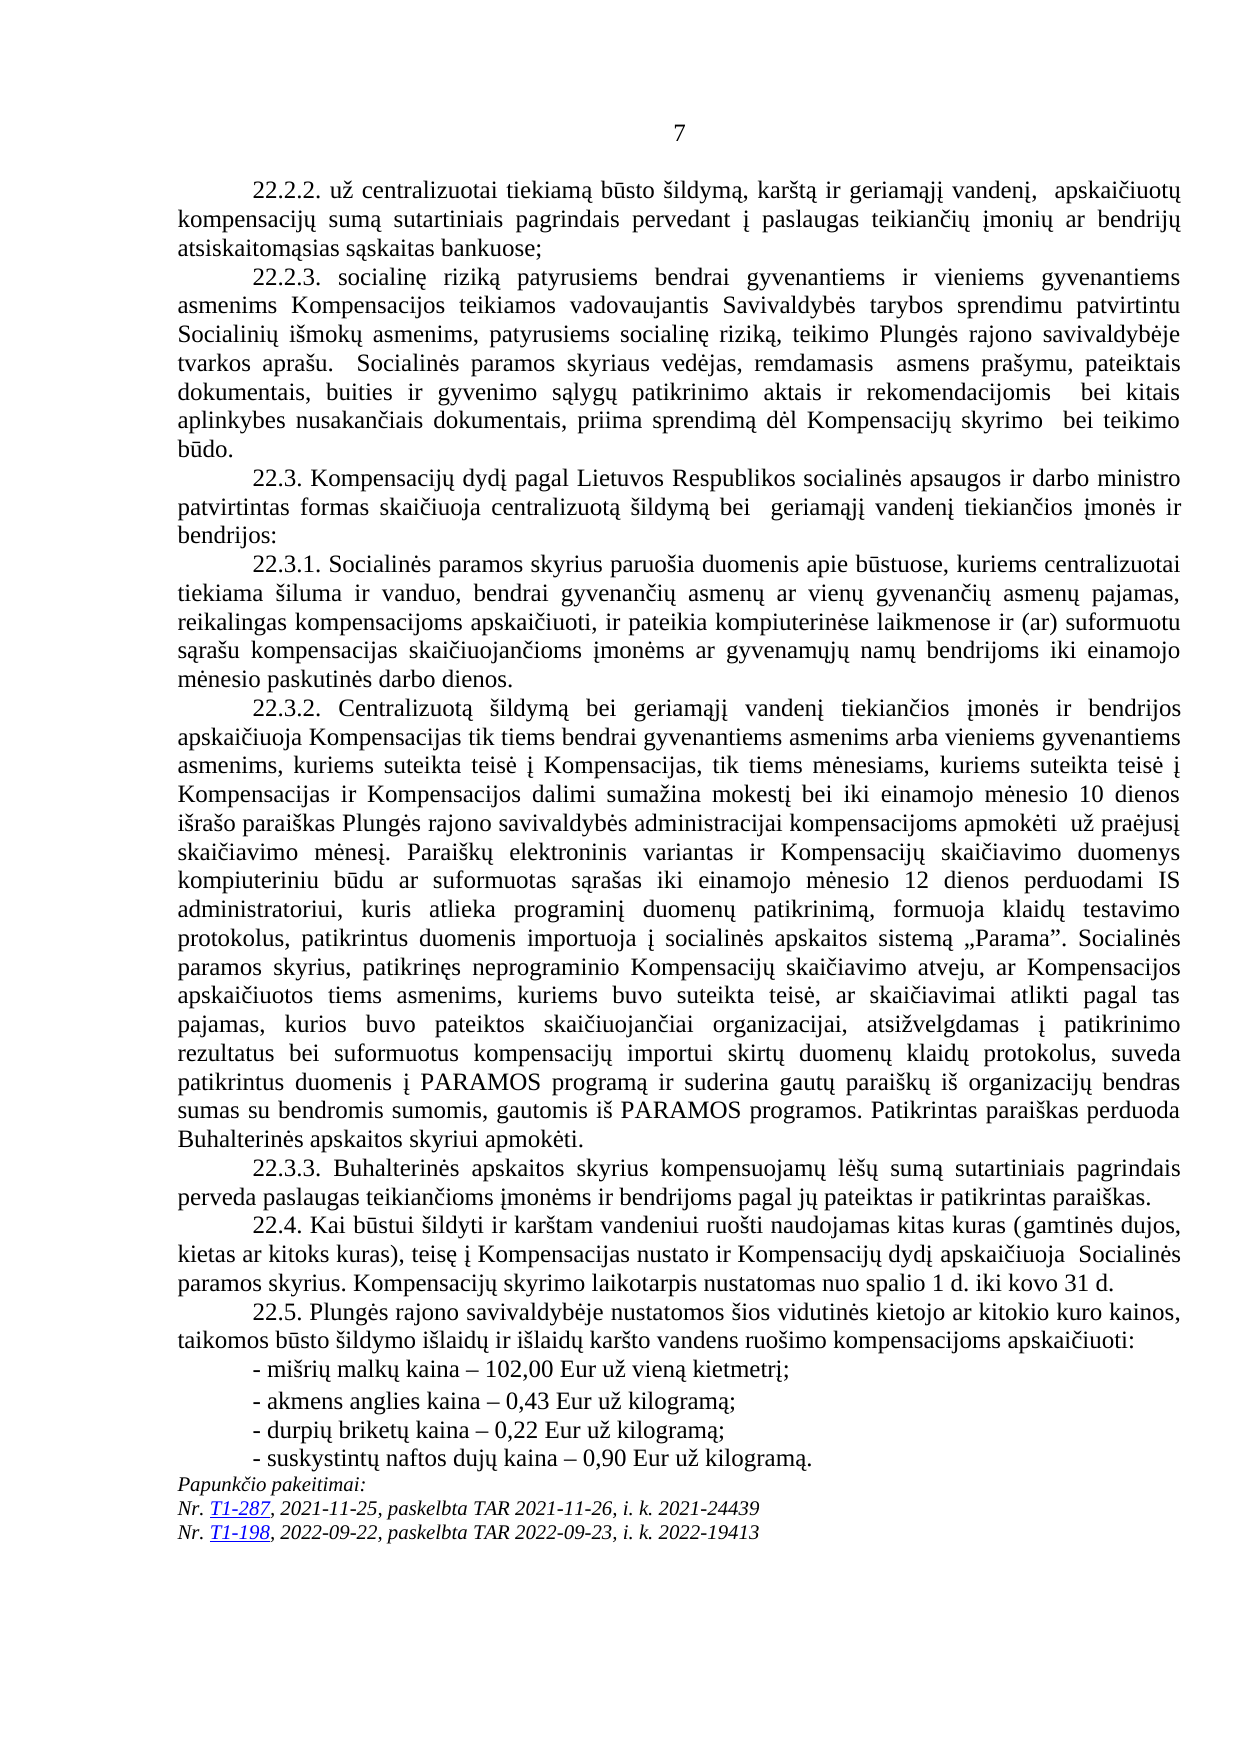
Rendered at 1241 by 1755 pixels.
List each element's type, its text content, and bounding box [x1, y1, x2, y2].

text 22.2.2. už centralizuotai tiekiamą būsto šildymą, karštą ir geriamąjį vandenį, apskaičiuotų kompensacijų sumą sutartiniais pagrindais pervedant į paslaugas teikiančių įmonių ar bendrijų atsiskaitomąsias sąskaitas bankuose; [177, 176, 1181, 262]
text - mišrių malkų kaina – 102,00 Eur už vieną kietmetrį; [177, 1354, 1181, 1383]
text 22.4. Kai būstui šildyti ir karštam vandeniui ruošti naudojamas kitas kuras (gamtinės dujos, kietas ar kitoks kuras), teisę į Kompensacijas nustato ir Kompensacijų dydį apskaičiuoja Socialinės paramos skyrius. Kompensacijų skyrimo laikotarpis nustatomas nuo spalio 1 d. iki kovo 31 d. [177, 1211, 1181, 1297]
text Papunkčio pakeitimai: [177, 1472, 1181, 1496]
text 22.3.2. Centralizuotą šildymą bei geriamąjį vandenį tiekiančios įmonės ir bendrijos apskaičiuoja Kompensacijas tik tiems bendrai gyvenantiems asmenims arba vieniems gyvenantiems asmenims, kuriems suteikta teisė į Kompensacijas, tik tiems mėnesiams, kuriems suteikta teisė į Kompensacijas ir Kompensacijos dalimi sumažina mokestį bei iki einamojo mėnesio 10 dienos išrašo paraiškas Plungės rajono savivaldybės administracijai kompensacijoms apmokėti už praėjusį skaičiavimo mėnesį. Paraiškų elektroninis variantas ir Kompensacijų skaičiavimo duomenys kompiuteriniu būdu ar suformuotas sąrašas iki einamojo mėnesio 12 dienos perduodami IS administratoriui, kuris atlieka programinį duomenų patikrinimą, formuoja klaidų testavimo protokolus, patikrintus duomenis importuoja į socialinės apskaitos sistemą „Parama”. Socialinės paramos skyrius, patikrinęs neprograminio Kompensacijų skaičiavimo atveju, ar Kompensacijos apskaičiuotos tiems asmenims, kuriems buvo suteikta teisė, ar skaičiavimai atlikti pagal tas pajamas, kurios buvo pateiktos skaičiuojančiai organizacijai, atsižvelgdamas į patikrinimo rezultatus bei suformuotus kompensacijų importui skirtų duomenų klaidų protokolus, suveda patikrintus duomenis į PARAMOS programą ir suderina gautų paraiškų iš organizacijų bendras sumas su bendromis sumomis, gautomis iš PARAMOS programos. Patikrintas paraiškas perduoda Buhalterinės apskaitos skyriui apmokėti. [177, 693, 1181, 1153]
text - durpių briketų kaina – 0,22 Eur už kilogramą; [177, 1415, 1181, 1443]
text - akmens anglies kaina – 0,43 Eur už kilogramą; [177, 1386, 1181, 1415]
text - suskystintų naftos dujų kaina – 0,90 Eur už kilogramą. [177, 1443, 1181, 1472]
text 22.5. Plungės rajono savivaldybėje nustatomos šios vidutinės kietojo ar kitokio kuro kainos, taikomos būsto šildymo išlaidų ir išlaidų karšto vandens ruošimo kompensacijoms apskaičiuoti: [177, 1297, 1181, 1354]
text 22.3.1. Socialinės paramos skyrius paruošia duomenis apie būstuose, kuriems centralizuotai tiekiama šiluma ir vanduo, bendrai gyvenančių asmenų ar vienų gyvenančių asmenų pajamas, reikalingas kompensacijoms apskaičiuoti, ir pateikia kompiuterinėse laikmenose ir (ar) suformuotu sąrašu kompensacijas skaičiuojančioms įmonėms ar gyvenamųjų namų bendrijoms iki einamojo mėnesio paskutinės darbo dienos. [177, 549, 1181, 693]
text Nr. T1-287, 2021-11-25, paskelbta TAR 2021-11-26, i. k. 2021-24439 [177, 1496, 1181, 1520]
text 22.3. Kompensacijų dydį pagal Lietuvos Respublikos socialinės apsaugos ir darbo ministro patvirtintas formas skaičiuoja centralizuotą šildymą bei geriamąjį vandenį tiekiančios įmonės ir bendrijos: [177, 463, 1181, 549]
text Nr. T1-198, 2022-09-22, paskelbta TAR 2022-09-23, i. k. 2022-19413 [177, 1520, 1181, 1544]
text 22.3.3. Buhalterinės apskaitos skyrius kompensuojamų lėšų sumą sutartiniais pagrindais perveda paslaugas teikiančioms įmonėms ir bendrijoms pagal jų pateiktas ir patikrintas paraiškas. [177, 1153, 1181, 1211]
text 22.2.3. socialinę riziką patyrusiems bendrai gyvenantiems ir vieniems gyvenantiems asmenims Kompensacijos teikiamos vadovaujantis Savivaldybės tarybos sprendimu patvirtintu Socialinių išmokų asmenims, patyrusiems socialinę riziką, teikimo Plungės rajono savivaldybėje tvarkos aprašu. Socialinės paramos skyriaus vedėjas, remdamasis asmens prašymu, pateiktais dokumentais, buities ir gyvenimo sąlygų patikrinimo aktais ir rekomendacijomis bei kitais aplinkybes nusakančiais dokumentais, priima sprendimą dėl Kompensacijų skyrimo bei teikimo būdo. [177, 262, 1181, 463]
